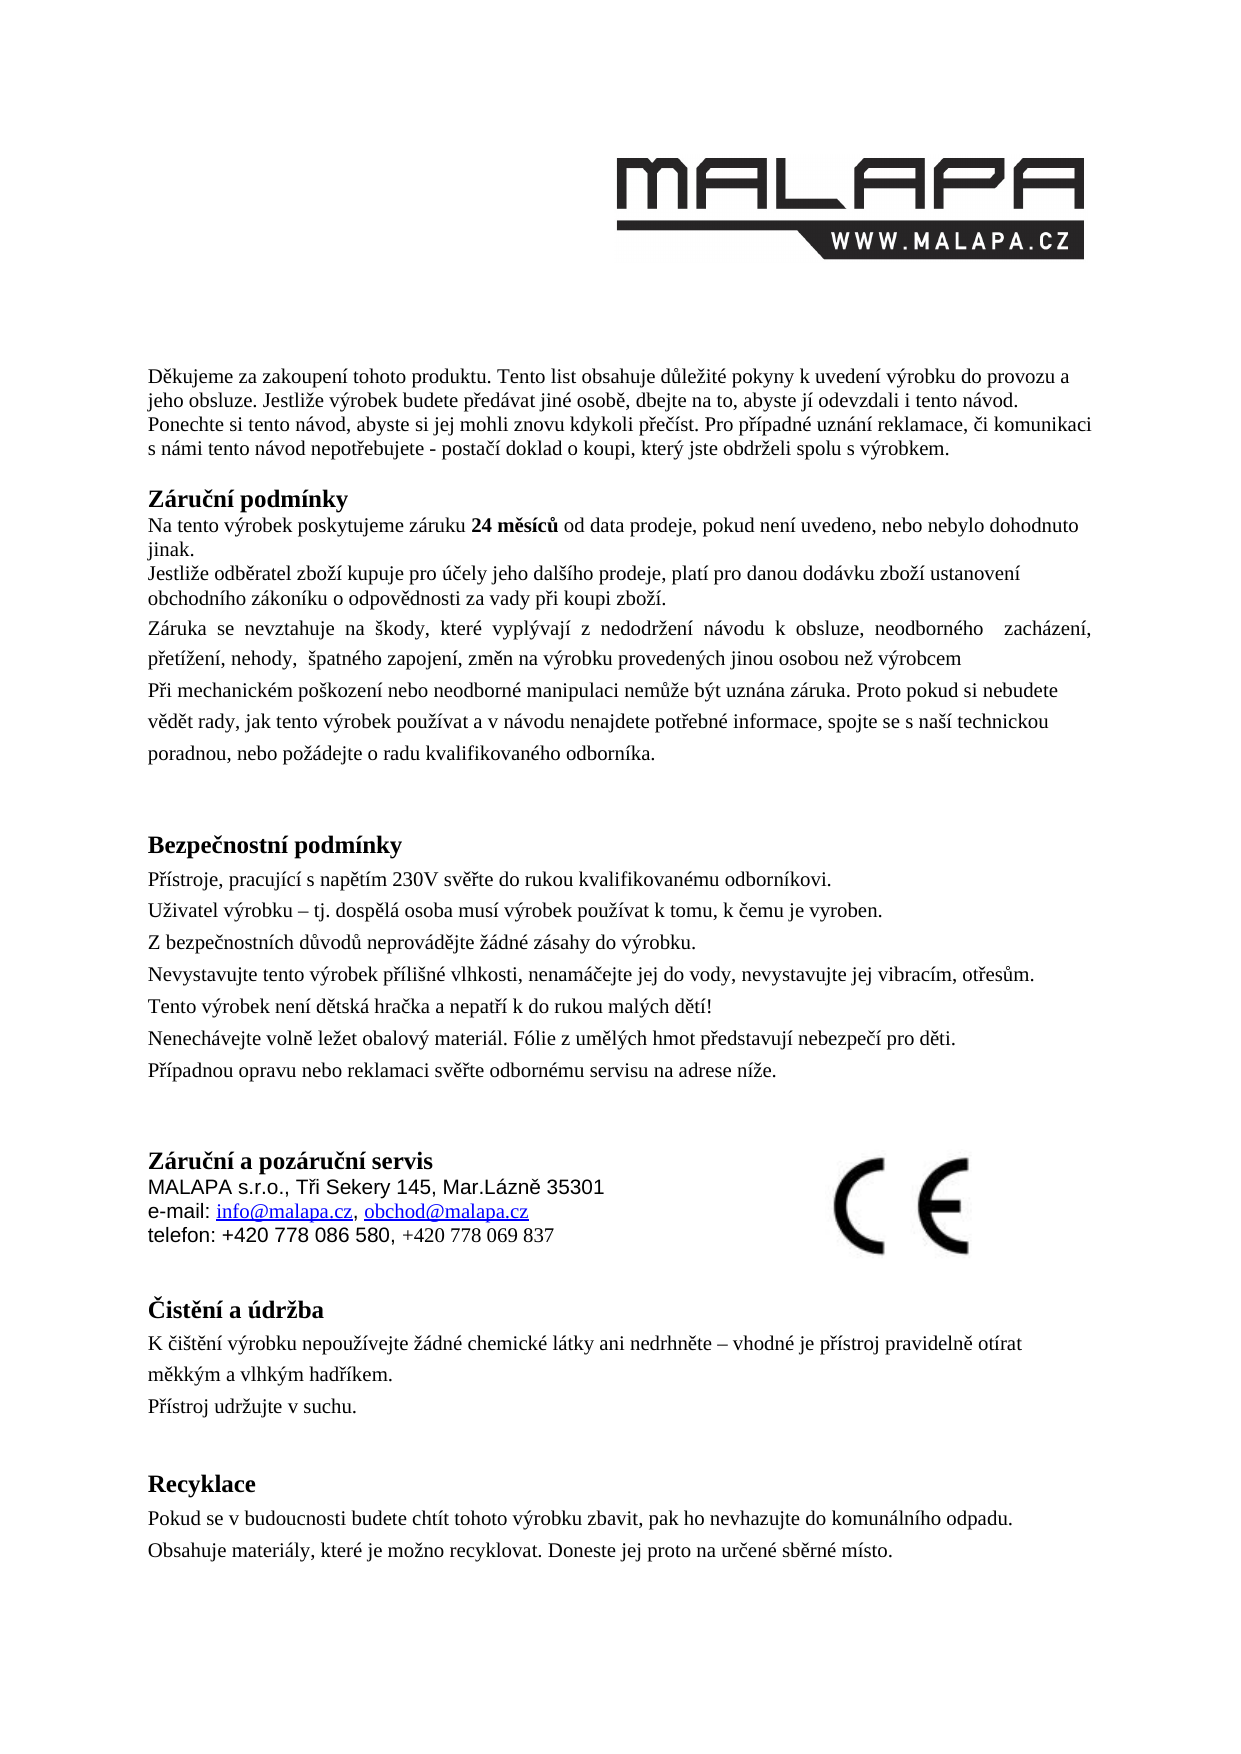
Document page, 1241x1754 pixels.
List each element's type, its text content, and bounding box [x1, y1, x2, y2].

text Čistění a údržba [148, 1295, 1093, 1323]
picture [614, 154, 1088, 263]
text Na tento výrobek poskytujeme záruku 24 měsíců od data prodeje, pokud není uvedeno, nebo nebylo dohodnuto jinak. [148, 513, 1093, 561]
text Tento výrobek není dětská hračka a nepatří k do rukou malých dětí! [148, 986, 1093, 1018]
text e-mail: info@malapa.cz, obchod@malapa.cz [148, 1198, 823, 1223]
text Záruka se nevztahuje na škody, které vyplývají z nedodržení návodu k obsluze, neodborného zacházení, přetížení, nehody, špatného zapojení, změn na výrobku provedených jinou osobou než výrobcem [148, 609, 1093, 670]
text MALAPA s.r.o., Tři Sekery 145, Mar.Lázně 35301 [148, 1174, 823, 1198]
text Pokud se v budoucnosti budete chtít tohoto výrobku zbavit, pak ho nevhazujte do komunálního odpadu. Obsahuje materiály, které je možno recyklovat. Doneste jej proto na určené sběrné místo. [148, 1498, 1093, 1562]
text [979, 1223, 1093, 1247]
text [979, 1198, 1093, 1223]
text Přístroje, pracující s napětím 230V svěřte do rukou kvalifikovanému odborníkovi. [148, 859, 1093, 891]
text Nevystavujte tento výrobek přílišné vlhkosti, nenamáčejte jej do vody, nevystavujte jej vibracím, otřesům. [148, 954, 1093, 986]
text Nenechávejte volně ležet obalový materiál. Fólie z umělých hmot představují nebezpečí pro děti. [148, 1018, 1093, 1050]
text Bezpečnostní podmínky [148, 828, 1093, 859]
text Uživatel výrobku – tj. dospělá osoba musí výrobek používat k tomu, k čemu je vyroben. [148, 891, 1093, 922]
text telefon: +420 778 086 580, +420 778 069 837 [148, 1223, 823, 1247]
text K čištění výrobku nepoužívejte žádné chemické látky ani nedrhněte – vhodné je přístroj pravidelně otírat měkkým a vlhkým hadříkem. [148, 1323, 1093, 1386]
text Záruční podmínky [148, 484, 1093, 513]
text [979, 1174, 1093, 1198]
text Recyklace [148, 1466, 1093, 1498]
text Přístroj udržujte v suchu. [148, 1386, 1093, 1418]
picture [825, 1149, 978, 1263]
text Jestliže odběratel zboží kupuje pro účely jeho dalšího prodeje, platí pro danou dodávku zboží ustanovení obchodního zákoníku o odpovědnosti za vady při koupi zboží. [148, 561, 1093, 609]
text Děkujeme za zakoupení tohoto produktu. Tento list obsahuje důležité pokyny k uvedení výrobku do provozu a jeho obsluze. Jestliže výrobek budete předávat jiné osobě, dbejte na to, abyste jí odevzdali i tento návod. Ponechte si tento návod, abyste si jej mohli znovu kdykoli přečíst. Pro případné uznání reklamace, či komunikaci s námi tento návod nepotřebujete - postačí doklad o koupi, který jste obdrželi spolu s výrobkem. [148, 364, 1093, 460]
text Záruční a pozáruční servis [148, 1146, 1093, 1264]
text Z bezpečnostních důvodů neprovádějte žádné zásahy do výrobku. [148, 922, 1093, 954]
text Případnou opravu nebo reklamaci svěřte odbornému servisu na adrese níže. [148, 1050, 1093, 1082]
text Při mechanickém poškození nebo neodborné manipulaci nemůže být uznána záruka. Proto pokud si nebudete vědět rady, jak tento výrobek používat a v návodu nenajdete potřebné informace, spojte se s naší technickou poradnou, nebo požádejte o radu kvalifikovaného odborníka. [148, 670, 1093, 765]
